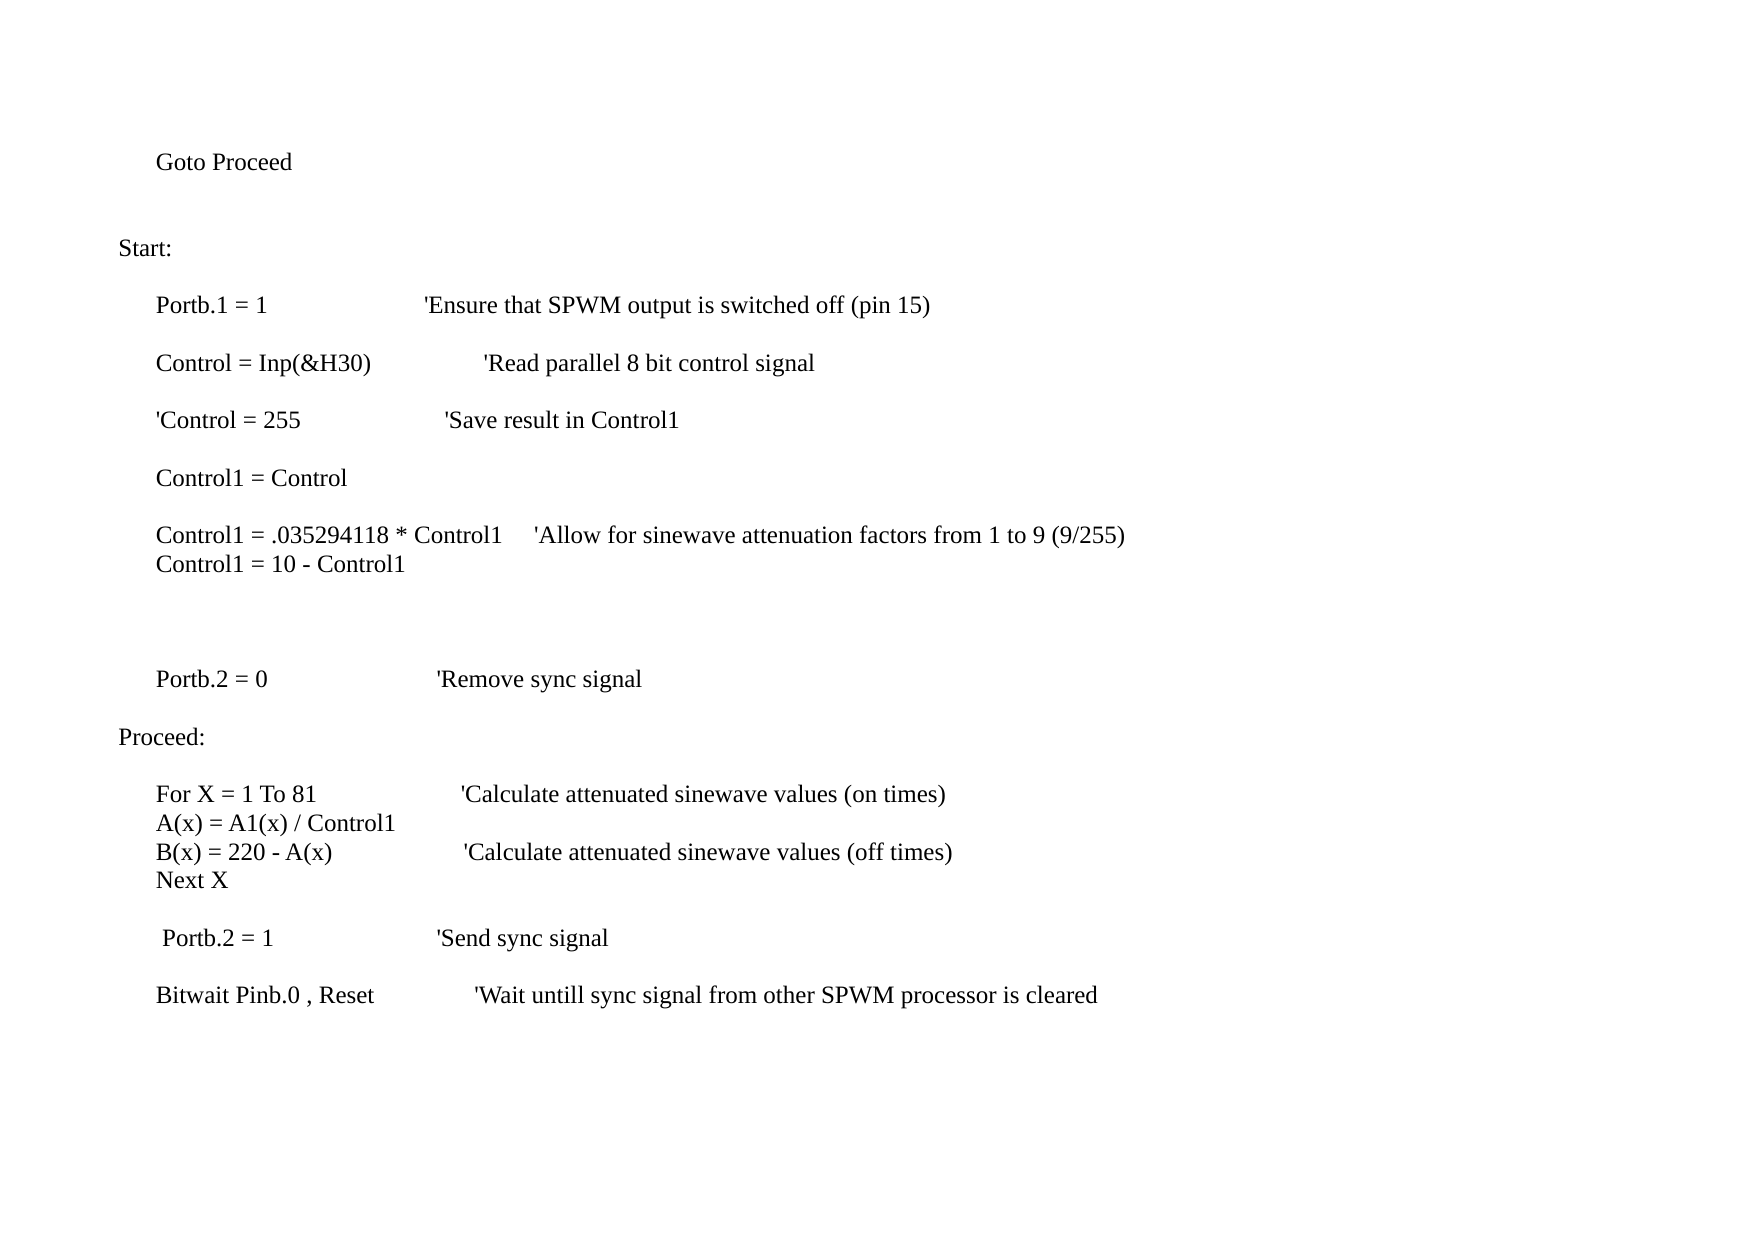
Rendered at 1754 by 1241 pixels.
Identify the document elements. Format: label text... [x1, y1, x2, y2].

text B(x) = 220 - A(x) 'Calculate attenuated sinewave values (off times) [118, 837, 1636, 866]
text Start: [118, 233, 1636, 262]
text Control = Inp(&H30) 'Read parallel 8 bit control signal [118, 348, 1636, 377]
text Goto Proceed [118, 147, 1636, 176]
text For X = 1 To 81 'Calculate attenuated sinewave values (on times) [118, 779, 1636, 808]
text Control1 = .035294118 * Control1 'Allow for sinewave attenuation factors from 1 to 9 (9/255) [118, 521, 1636, 549]
text Next X [118, 866, 1636, 894]
text Proceed: [118, 722, 1636, 751]
text Portb.2 = 1 'Send sync signal [118, 923, 1636, 952]
text Control1 = 10 - Control1 [118, 549, 1636, 578]
text Bitwait Pinb.0 , Reset 'Wait untill sync signal from other SPWM processor is cleared [118, 981, 1636, 1009]
text A(x) = A1(x) / Control1 [118, 808, 1636, 837]
text Control1 = Control [118, 463, 1636, 492]
text Portb.2 = 0 'Remove sync signal [118, 664, 1636, 693]
text Portb.1 = 1 'Ensure that SPWM output is switched off (pin 15) [118, 291, 1636, 319]
text 'Control = 255 'Save result in Control1 [118, 406, 1636, 434]
